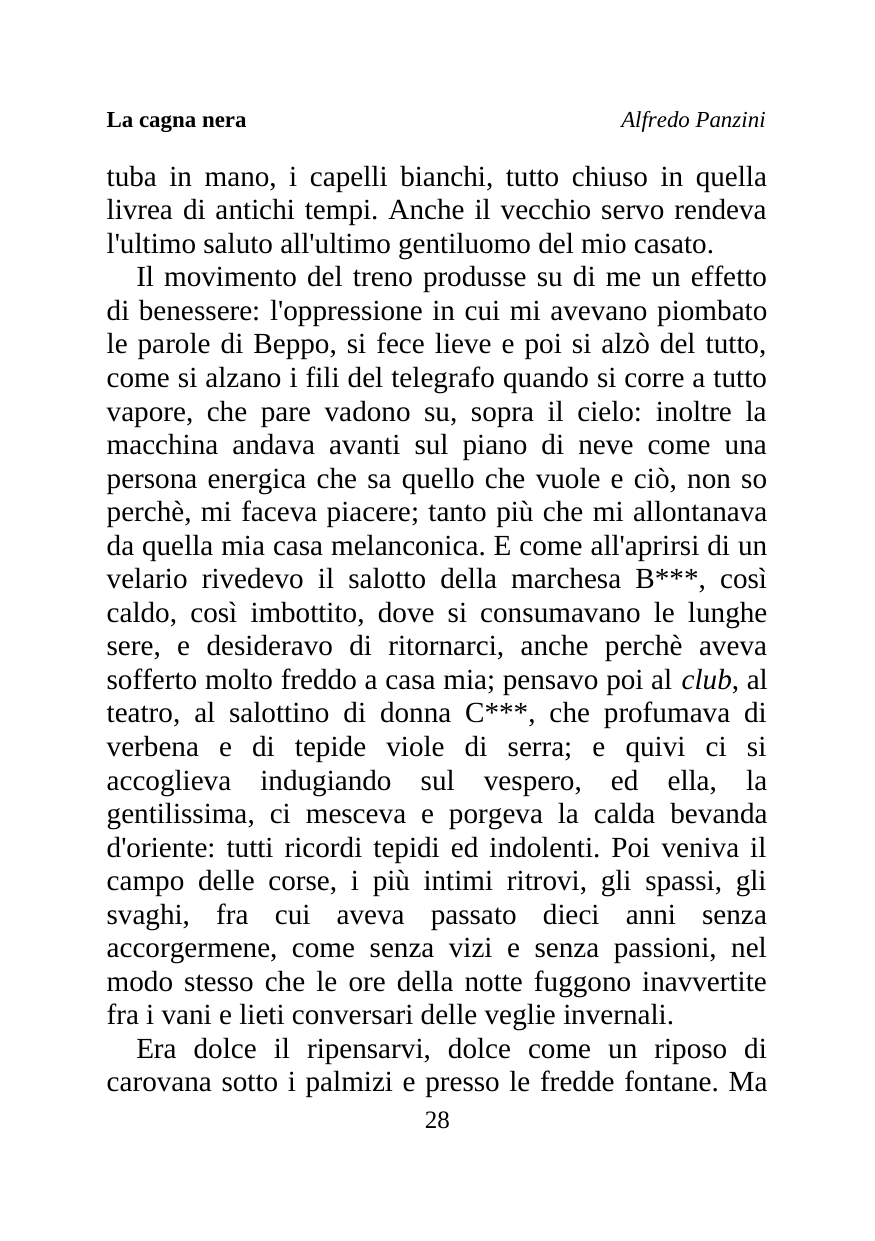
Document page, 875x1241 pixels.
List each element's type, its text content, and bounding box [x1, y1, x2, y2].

text tuba in mano, i capelli bianchi, tutto chiuso in quella livrea di antichi tempi. Anche il vecchio servo rendeva l'ultimo saluto all'ultimo gentiluomo del mio casato. [106, 159, 768, 259]
text Il movimento del treno produsse su di me un effetto di benessere: l'oppressione in cui mi avevano piombato le parole di Beppo, si fece lieve e poi si alzò del tutto, come si alzano i fili del telegrafo quando si corre a tutto vapore, che pare vadono su, sopra il cielo: inoltre la macchina andava avanti sul piano di neve come una persona energica che sa quello che vuole e ciò, non so perchè, mi faceva piacere; tanto più che mi allontanava da quella mia casa melanconica. E come all'aprirsi di un velario rivedevo il salotto della marchesa B***, così caldo, così imbottito, dove si consumavano le lunghe sere, e desideravo di ritornarci, anche perchè aveva sofferto molto freddo a casa mia; pensavo poi al club, al teatro, al salottino di donna C***, che profumava di verbena e di tepide viole di serra; e quivi ci si accoglieva indugiando sul vespero, ed ella, la gentilissima, ci mesceva e porgeva la calda bevanda d'oriente: tutti ricordi tepidi ed indolenti. Poi veniva il campo delle corse, i più intimi ritrovi, gli spassi, gli svaghi, fra cui aveva passato dieci anni senza accorgermene, come senza vizi e senza passioni, nel modo stesso che le ore della notte fuggono inavvertite fra i vani e lieti conversari delle veglie invernali. [106, 259, 768, 1031]
text Era dolce il ripensarvi, dolce come un riposo di carovana sotto i palmizi e presso le fredde fontane. Ma [106, 1031, 768, 1098]
